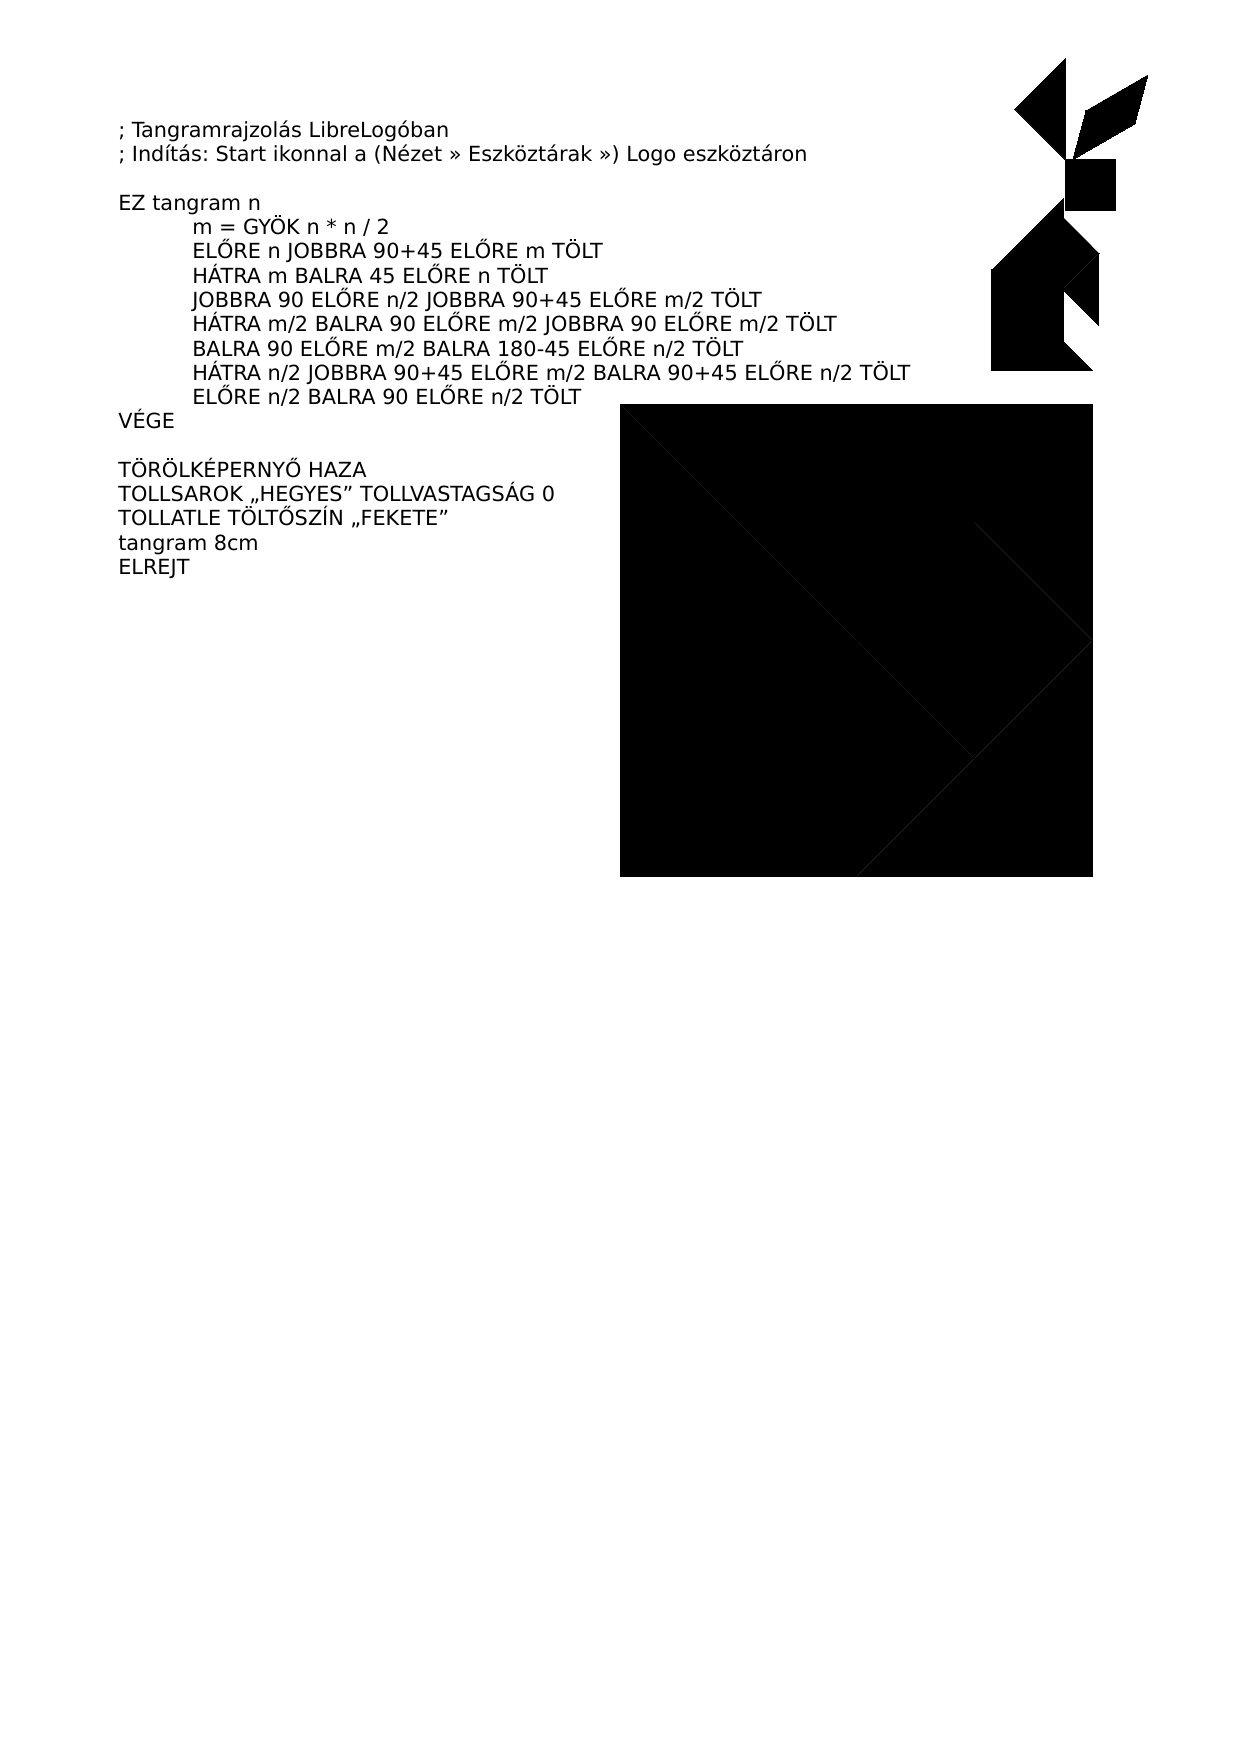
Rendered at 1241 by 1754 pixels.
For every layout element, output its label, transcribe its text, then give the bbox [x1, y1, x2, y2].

text [1093, 555, 1240, 579]
text BALRA 90 ELŐRE m/2 BALRA 180-45 ELŐRE n/2 TÖLT [118, 337, 991, 361]
text ELŐRE n/2 BALRA 90 ELŐRE n/2 TÖLT [118, 385, 1240, 409]
text [1086, 239, 1240, 264]
text [1076, 142, 1240, 167]
text [1093, 482, 1240, 506]
text HÁTRA n/2 JOBBRA 90+45 ELŐRE m/2 BALRA 90+45 ELŐRE n/2 TÖLT [118, 361, 1240, 385]
text EZ tangram n [118, 191, 1240, 215]
text TÖRÖLKÉPERNYŐ HAZA [118, 458, 620, 482]
text [1064, 312, 1240, 337]
text HÁTRA m/2 BALRA 90 ELŐRE m/2 JOBBRA 90 ELŐRE m/2 TÖLT [118, 312, 991, 337]
text [1106, 118, 1240, 142]
text TOLLSAROK „HEGYES” TOLLVASTAGSÁG 0 [118, 482, 620, 506]
text JOBBRA 90 ELŐRE n/2 JOBBRA 90+45 ELŐRE m/2 TÖLT [118, 288, 991, 312]
text [1093, 409, 1240, 434]
text [1093, 458, 1240, 482]
text [1064, 337, 1240, 361]
text ; Indítás: Start ikonnal a (Nézet » Eszköztárak ») Logo eszköztáron [118, 142, 1065, 167]
text VÉGE [118, 409, 620, 434]
text [1099, 264, 1240, 288]
text HÁTRA m BALRA 45 ELŐRE n TÖLT [118, 264, 996, 288]
text [1064, 215, 1240, 239]
text tangram 8cm [118, 531, 620, 555]
text ELŐRE n JOBBRA 90+45 ELŐRE m TÖLT [118, 239, 1021, 264]
text m = GYÖK n * n / 2 [118, 215, 1045, 239]
text ; Tangramrajzolás LibreLogóban [118, 118, 1046, 142]
text [1093, 531, 1240, 555]
text [1099, 288, 1240, 312]
text TOLLATLE TÖLTŐSZÍN „FEKETE” [118, 506, 620, 531]
text ELREJT [118, 555, 620, 579]
text [1093, 506, 1240, 531]
